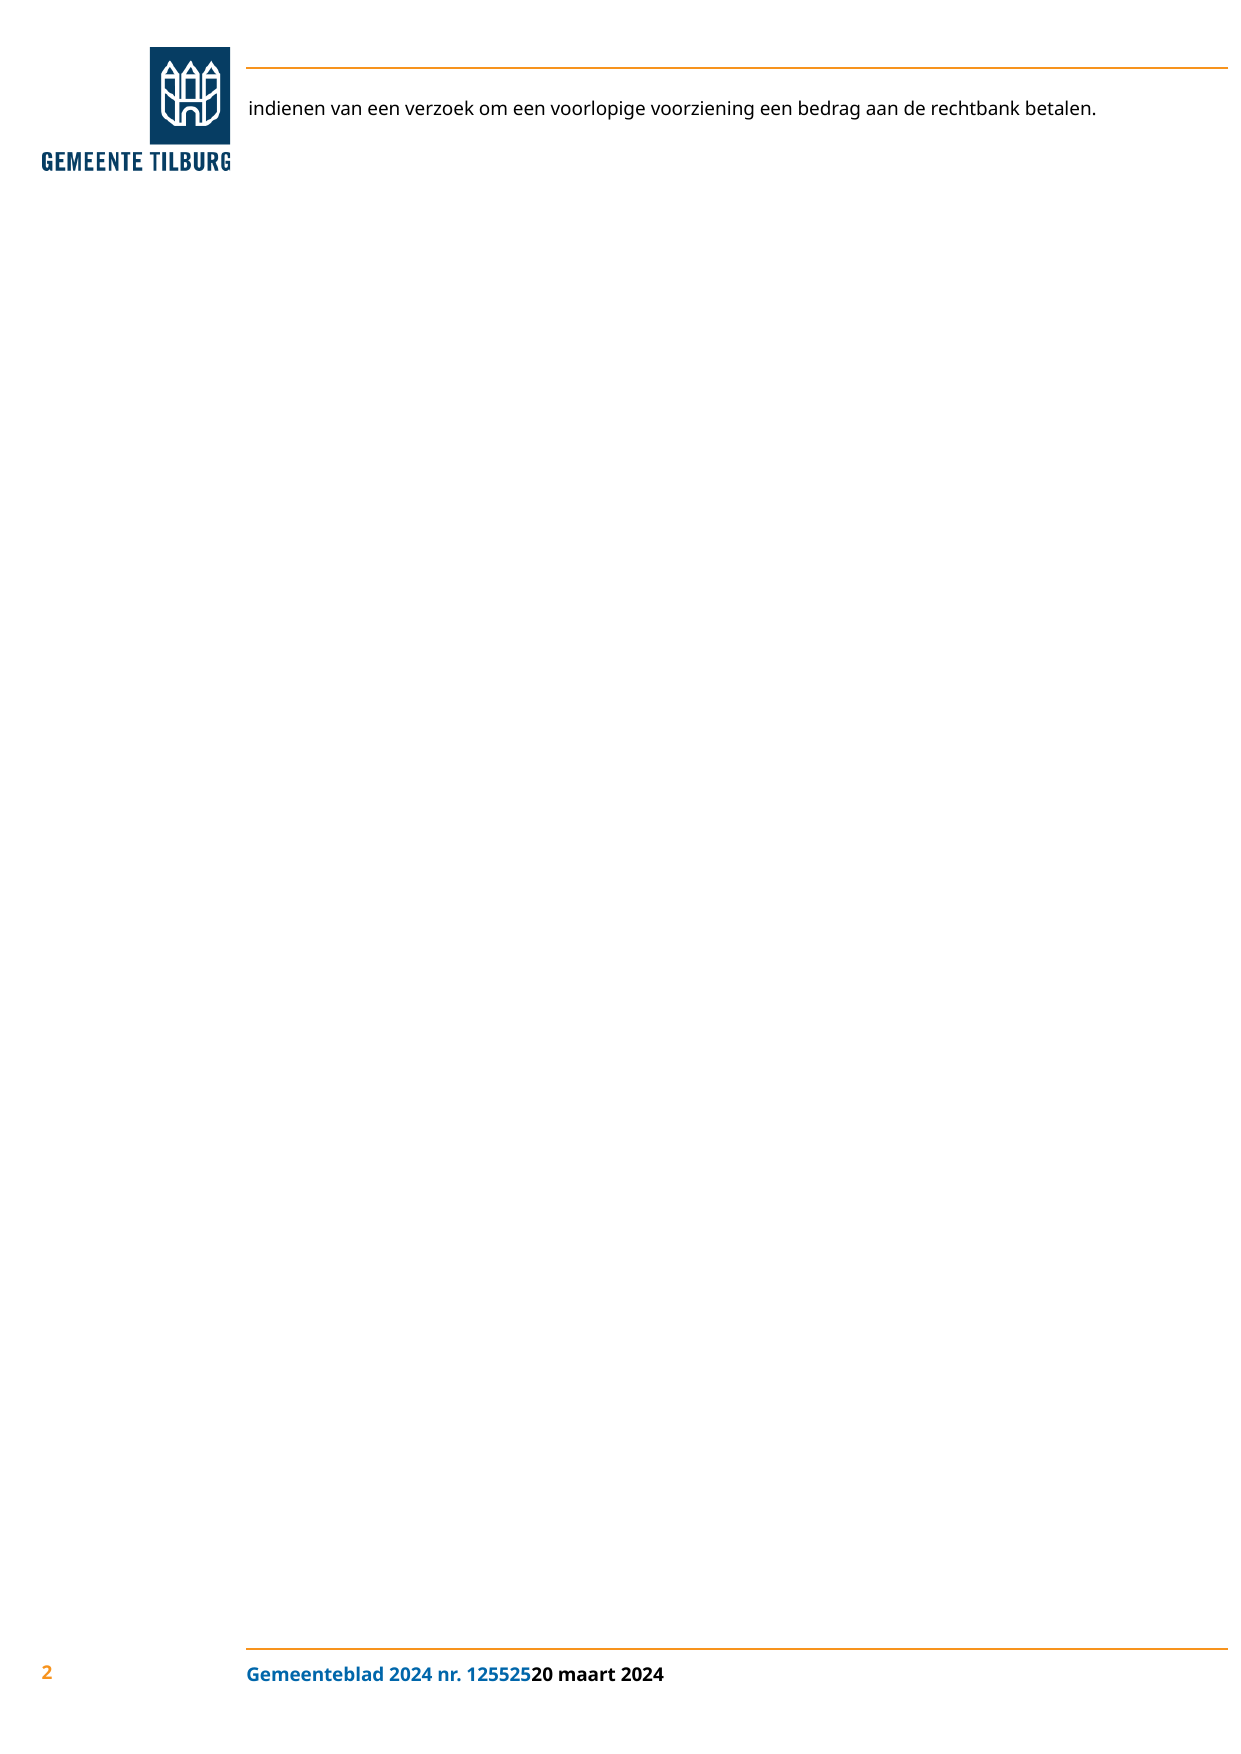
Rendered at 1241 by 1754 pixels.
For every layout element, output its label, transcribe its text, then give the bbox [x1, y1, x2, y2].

text indienen van een verzoek om een voorlopige voorziening een bedrag aan de rechtbank betalen. [248, 95, 1152, 121]
picture [41, 47, 231, 172]
